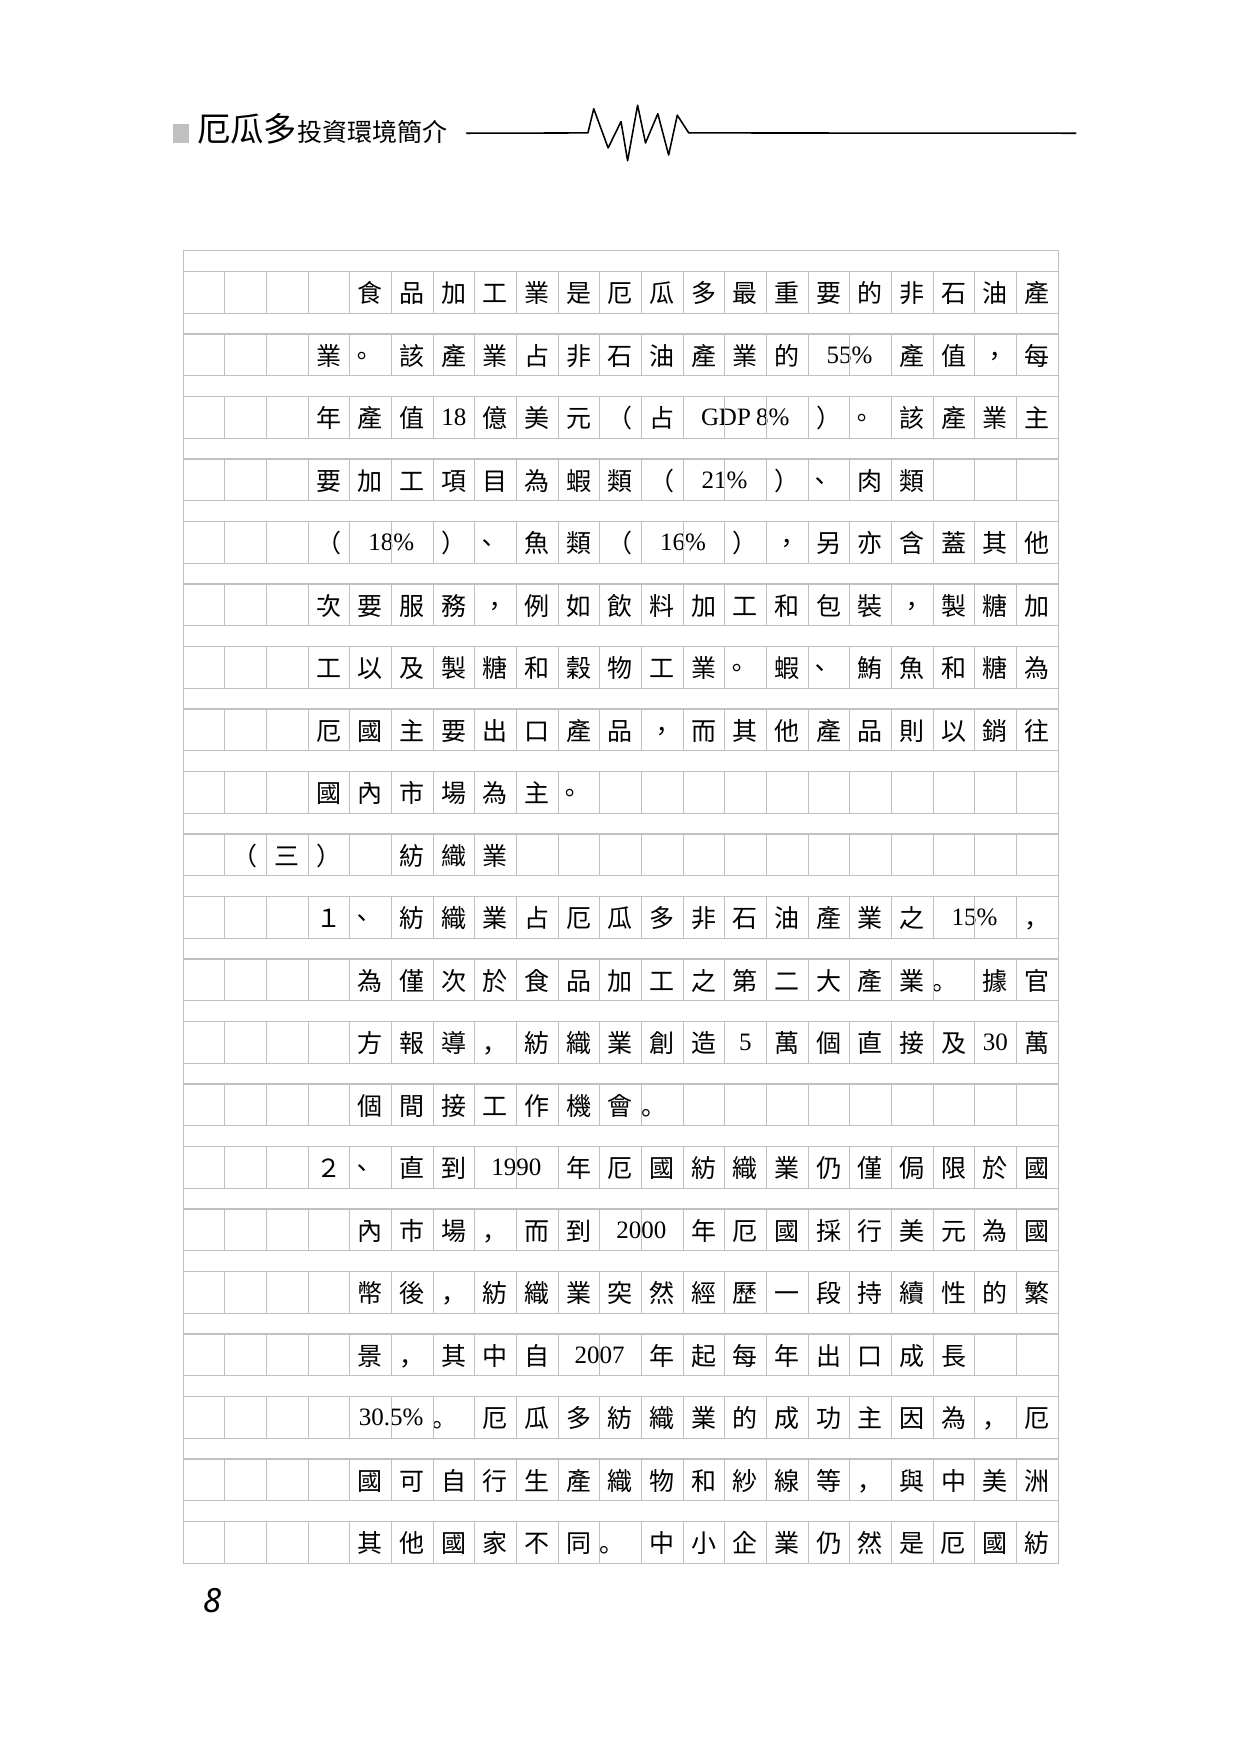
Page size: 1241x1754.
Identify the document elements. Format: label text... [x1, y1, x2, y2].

text １、紡織業占厄瓜多非石油產業之15%，為僅次於食品加工之第二大產業。據官方報導，紡織業創造5萬個直接及30萬個間接工作機會。 [850, 960, 891, 1000]
text ２、直到1990年厄國紡織業仍僅侷限於國內市場，而到2000年厄國採行美元為國幣後，紡織業突然經歷一段持續性的繁景，其中自2007年起每年出口成長30.5%。厄瓜多紡織業的成功主因為，厄國可自行生產織物和紗線等，與中美洲其他國家不同。中小企業仍然是厄國紡織業的主要參與者，仍缺乏規模經濟使其更具競爭力，爰盼引入更大的參與者來實現產業升級。 [281, 1189, 1058, 1208]
text １、紡織業占厄瓜多非石油產業之15%，為僅次於食品加工之第二大產業。據官方報導，紡織業創造5萬個直接及30萬個間接工作機會。 [475, 1022, 516, 1063]
text １、紡織業占厄瓜多非石油產業之15%，為僅次於食品加工之第二大產業。據官方報導，紡織業創造5萬個直接及30萬個間接工作機會。 [434, 960, 474, 1000]
text １、紡織業占厄瓜多非石油產業之15%，為僅次於食品加工之第二大產業。據官方報導，紡織業創造5萬個直接及30萬個間接工作機會。 [642, 897, 683, 938]
text １、紡織業占厄瓜多非石油產業之15%，為僅次於食品加工之第二大產業。據官方報導，紡織業創造5萬個直接及30萬個間接工作機會。 [309, 960, 349, 1000]
text １、紡織業占厄瓜多非石油產業之15%，為僅次於食品加工之第二大產業。據官方報導，紡織業創造5萬個直接及30萬個間接工作機會。 [309, 1085, 349, 1125]
text １、紡織業占厄瓜多非石油產業之15%，為僅次於食品加工之第二大產業。據官方報導，紡織業創造5萬個直接及30萬個間接工作機會。 [434, 897, 474, 938]
text １、紡織業占厄瓜多非石油產業之15%，為僅次於食品加工之第二大產業。據官方報導，紡織業創造5萬個直接及30萬個間接工作機會。 [350, 960, 391, 1000]
text [350, 835, 391, 875]
text 食品加工業是厄瓜多最重要的非石油產業。該產業占非石油產業的55%產值，每年產值18億美元（占GDP 8%）。該產業主要加工項目為蝦類（21%）、肉類（18%）、魚類（16%），另亦含蓋其他次要服務，例如飲料加工和包裝，製糖加工以及製糖和穀物工業。蝦、鮪魚和糖為厄國主要出口產品，而其他產品則以銷往國內市場為主。 [281, 376, 1058, 396]
text [934, 835, 974, 875]
text １、紡織業占厄瓜多非石油產業之15%，為僅次於食品加工之第二大產業。據官方報導，紡織業創造5萬個直接及30萬個間接工作機會。 [850, 1022, 891, 1063]
text １、紡織業占厄瓜多非石油產業之15%，為僅次於食品加工之第二大產業。據官方報導，紡織業創造5萬個直接及30萬個間接工作機會。 [1017, 897, 1058, 938]
text 食品加工業是厄瓜多最重要的非石油產業。該產業占非石油產業的55%產值，每年產值18億美元（占GDP 8%）。該產業主要加工項目為蝦類（21%）、肉類（18%）、魚類（16%），另亦含蓋其他次要服務，例如飲料加工和包裝，製糖加工以及製糖和穀物工業。蝦、鮪魚和糖為厄國主要出口產品，而其他產品則以銷往國內市場為主。 [281, 564, 1058, 583]
text 食品加工業是厄瓜多最重要的非石油產業。該產業占非石油產業的55%產值，每年產值18億美元（占GDP 8%）。該產業主要加工項目為蝦類（21%）、肉類（18%）、魚類（16%），另亦含蓋其他次要服務，例如飲料加工和包裝，製糖加工以及製糖和穀物工業。蝦、鮪魚和糖為厄國主要出口產品，而其他產品則以銷往國內市場為主。 [281, 689, 1058, 708]
text １、紡織業占厄瓜多非石油產業之15%，為僅次於食品加工之第二大產業。據官方報導，紡織業創造5萬個直接及30萬個間接工作機會。 [892, 960, 933, 1000]
text １、紡織業占厄瓜多非石油產業之15%，為僅次於食品加工之第二大產業。據官方報導，紡織業創造5萬個直接及30萬個間接工作機會。 [684, 1022, 724, 1063]
text １、紡織業占厄瓜多非石油產業之15%，為僅次於食品加工之第二大產業。據官方報導，紡織業創造5萬個直接及30萬個間接工作機會。 [767, 960, 808, 1000]
text １、紡織業占厄瓜多非石油產業之15%，為僅次於食品加工之第二大產業。據官方報導，紡織業創造5萬個直接及30萬個間接工作機會。 [517, 1022, 558, 1063]
text １、紡織業占厄瓜多非石油產業之15%，為僅次於食品加工之第二大產業。據官方報導，紡織業創造5萬個直接及30萬個間接工作機會。 [392, 1085, 433, 1125]
text １、紡織業占厄瓜多非石油產業之15%，為僅次於食品加工之第二大產業。據官方報導，紡織業創造5萬個直接及30萬個間接工作機會。 [281, 1064, 1058, 1083]
text １、紡織業占厄瓜多非石油產業之15%，為僅次於食品加工之第二大產業。據官方報導，紡織業創造5萬個直接及30萬個間接工作機會。 [600, 960, 641, 1000]
text 食品加工業是厄瓜多最重要的非石油產業。該產業占非石油產業的55%產值，每年產值18億美元（占GDP 8%）。該產業主要加工項目為蝦類（21%）、肉類（18%）、魚類（16%），另亦含蓋其他次要服務，例如飲料加工和包裝，製糖加工以及製糖和穀物工業。蝦、鮪魚和糖為厄國主要出口產品，而其他產品則以銷往國內市場為主。 [281, 439, 1058, 458]
text １、紡織業占厄瓜多非石油產業之15%，為僅次於食品加工之第二大產業。據官方報導，紡織業創造5萬個直接及30萬個間接工作機會。 [975, 1022, 1016, 1063]
text １、紡織業占厄瓜多非石油產業之15%，為僅次於食品加工之第二大產業。據官方報導，紡織業創造5萬個直接及30萬個間接工作機會。 [850, 897, 891, 938]
text １、紡織業占厄瓜多非石油產業之15%，為僅次於食品加工之第二大產業。據官方報導，紡織業創造5萬個直接及30萬個間接工作機會。 [975, 960, 1016, 1000]
text １、紡織業占厄瓜多非石油產業之15%，為僅次於食品加工之第二大產業。據官方報導，紡織業創造5萬個直接及30萬個間接工作機會。 [809, 1022, 849, 1063]
text １、紡織業占厄瓜多非石油產業之15%，為僅次於食品加工之第二大產業。據官方報導，紡織業創造5萬個直接及30萬個間接工作機會。 [767, 1085, 808, 1125]
text １、紡織業占厄瓜多非石油產業之15%，為僅次於食品加工之第二大產業。據官方報導，紡織業創造5萬個直接及30萬個間接工作機會。 [475, 960, 516, 1000]
text １、紡織業占厄瓜多非石油產業之15%，為僅次於食品加工之第二大產業。據官方報導，紡織業創造5萬個直接及30萬個間接工作機會。 [684, 960, 724, 1000]
text [559, 835, 599, 875]
text [207, 835, 224, 875]
text １、紡織業占厄瓜多非石油產業之15%，為僅次於食品加工之第二大產業。據官方報導，紡織業創造5萬個直接及30萬個間接工作機會。 [309, 897, 349, 938]
text [684, 835, 724, 875]
text １、紡織業占厄瓜多非石油產業之15%，為僅次於食品加工之第二大產業。據官方報導，紡織業創造5萬個直接及30萬個間接工作機會。 [281, 939, 1058, 958]
text １、紡織業占厄瓜多非石油產業之15%，為僅次於食品加工之第二大產業。據官方報導，紡織業創造5萬個直接及30萬個間接工作機會。 [392, 897, 433, 938]
text １、紡織業占厄瓜多非石油產業之15%，為僅次於食品加工之第二大產業。據官方報導，紡織業創造5萬個直接及30萬個間接工作機會。 [434, 1022, 474, 1063]
text １、紡織業占厄瓜多非石油產業之15%，為僅次於食品加工之第二大產業。據官方報導，紡織業創造5萬個直接及30萬個間接工作機會。 [934, 960, 974, 1000]
text １、紡織業占厄瓜多非石油產業之15%，為僅次於食品加工之第二大產業。據官方報導，紡織業創造5萬個直接及30萬個間接工作機會。 [725, 897, 766, 938]
text 食品加工業是厄瓜多最重要的非石油產業。該產業占非石油產業的55%產值，每年產值18億美元（占GDP 8%）。該產業主要加工項目為蝦類（21%）、肉類（18%）、魚類（16%），另亦含蓋其他次要服務，例如飲料加工和包裝，製糖加工以及製糖和穀物工業。蝦、鮪魚和糖為厄國主要出口產品，而其他產品則以銷往國內市場為主。 [281, 501, 1058, 521]
text 業 [475, 835, 516, 875]
text １、紡織業占厄瓜多非石油產業之15%，為僅次於食品加工之第二大產業。據官方報導，紡織業創造5萬個直接及30萬個間接工作機會。 [559, 1085, 599, 1125]
text １、紡織業占厄瓜多非石油產業之15%，為僅次於食品加工之第二大產業。據官方報導，紡織業創造5萬個直接及30萬個間接工作機會。 [1017, 1022, 1058, 1063]
text １、紡織業占厄瓜多非石油產業之15%，為僅次於食品加工之第二大產業。據官方報導，紡織業創造5萬個直接及30萬個間接工作機會。 [725, 1085, 766, 1125]
text １、紡織業占厄瓜多非石油產業之15%，為僅次於食品加工之第二大產業。據官方報導，紡織業創造5萬個直接及30萬個間接工作機會。 [350, 897, 391, 938]
text １、紡織業占厄瓜多非石油產業之15%，為僅次於食品加工之第二大產業。據官方報導，紡織業創造5萬個直接及30萬個間接工作機會。 [350, 1085, 391, 1125]
text １、紡織業占厄瓜多非石油產業之15%，為僅次於食品加工之第二大產業。據官方報導，紡織業創造5萬個直接及30萬個間接工作機會。 [517, 960, 558, 1000]
text 三 [267, 835, 308, 875]
text [975, 835, 1016, 875]
text 食品加工業是厄瓜多最重要的非石油產業。該產業占非石油產業的55%產值，每年產值18億美元（占GDP 8%）。該產業主要加工項目為蝦類（21%）、肉類（18%）、魚類（16%），另亦含蓋其他次要服務，例如飲料加工和包裝，製糖加工以及製糖和穀物工業。蝦、鮪魚和糖為厄國主要出口產品，而其他產品則以銷往國內市場為主。 [281, 251, 1058, 271]
text ） [309, 835, 349, 875]
text １、紡織業占厄瓜多非石油產業之15%，為僅次於食品加工之第二大產業。據官方報導，紡織業創造5萬個直接及30萬個間接工作機會。 [892, 897, 933, 938]
text １、紡織業占厄瓜多非石油產業之15%，為僅次於食品加工之第二大產業。據官方報導，紡織業創造5萬個直接及30萬個間接工作機會。 [934, 897, 974, 938]
text [517, 835, 558, 875]
text １、紡織業占厄瓜多非石油產業之15%，為僅次於食品加工之第二大產業。據官方報導，紡織業創造5萬個直接及30萬個間接工作機會。 [281, 1001, 1058, 1021]
text １、紡織業占厄瓜多非石油產業之15%，為僅次於食品加工之第二大產業。據官方報導，紡織業創造5萬個直接及30萬個間接工作機會。 [850, 1085, 891, 1125]
text １、紡織業占厄瓜多非石油產業之15%，為僅次於食品加工之第二大產業。據官方報導，紡織業創造5萬個直接及30萬個間接工作機會。 [642, 1085, 683, 1125]
text １、紡織業占厄瓜多非石油產業之15%，為僅次於食品加工之第二大產業。據官方報導，紡織業創造5萬個直接及30萬個間接工作機會。 [600, 897, 641, 938]
text １、紡織業占厄瓜多非石油產業之15%，為僅次於食品加工之第二大產業。據官方報導，紡織業創造5萬個直接及30萬個間接工作機會。 [517, 1085, 558, 1125]
text １、紡織業占厄瓜多非石油產業之15%，為僅次於食品加工之第二大產業。據官方報導，紡織業創造5萬個直接及30萬個間接工作機會。 [892, 1022, 933, 1063]
text １、紡織業占厄瓜多非石油產業之15%，為僅次於食品加工之第二大產業。據官方報導，紡織業創造5萬個直接及30萬個間接工作機會。 [392, 960, 433, 1000]
text １、紡織業占厄瓜多非石油產業之15%，為僅次於食品加工之第二大產業。據官方報導，紡織業創造5萬個直接及30萬個間接工作機會。 [767, 1022, 808, 1063]
text １、紡織業占厄瓜多非石油產業之15%，為僅次於食品加工之第二大產業。據官方報導，紡織業創造5萬個直接及30萬個間接工作機會。 [934, 1085, 974, 1125]
text １、紡織業占厄瓜多非石油產業之15%，為僅次於食品加工之第二大產業。據官方報導，紡織業創造5萬個直接及30萬個間接工作機會。 [309, 1022, 349, 1063]
text １、紡織業占厄瓜多非石油產業之15%，為僅次於食品加工之第二大產業。據官方報導，紡織業創造5萬個直接及30萬個間接工作機會。 [600, 1085, 641, 1125]
text ２、直到1990年厄國紡織業仍僅侷限於國內市場，而到2000年厄國採行美元為國幣後，紡織業突然經歷一段持續性的繁景，其中自2007年起每年出口成長30.5%。厄瓜多紡織業的成功主因為，厄國可自行生產織物和紗線等，與中美洲其他國家不同。中小企業仍然是厄國紡織業的主要參與者，仍缺乏規模經濟使其更具競爭力，爰盼引入更大的參與者來實現產業升級。 [281, 1126, 1058, 1146]
text １、紡織業占厄瓜多非石油產業之15%，為僅次於食品加工之第二大產業。據官方報導，紡織業創造5萬個直接及30萬個間接工作機會。 [1017, 960, 1058, 1000]
text [809, 835, 849, 875]
text １、紡織業占厄瓜多非石油產業之15%，為僅次於食品加工之第二大產業。據官方報導，紡織業創造5萬個直接及30萬個間接工作機會。 [725, 1022, 766, 1063]
text １、紡織業占厄瓜多非石油產業之15%，為僅次於食品加工之第二大產業。據官方報導，紡織業創造5萬個直接及30萬個間接工作機會。 [684, 897, 724, 938]
text １、紡織業占厄瓜多非石油產業之15%，為僅次於食品加工之第二大產業。據官方報導，紡織業創造5萬個直接及30萬個間接工作機會。 [684, 1085, 724, 1125]
text 食品加工業是厄瓜多最重要的非石油產業。該產業占非石油產業的55%產值，每年產值18億美元（占GDP 8%）。該產業主要加工項目為蝦類（21%）、肉類（18%）、魚類（16%），另亦含蓋其他次要服務，例如飲料加工和包裝，製糖加工以及製糖和穀物工業。蝦、鮪魚和糖為厄國主要出口產品，而其他產品則以銷往國內市場為主。 [281, 314, 1058, 333]
text １、紡織業占厄瓜多非石油產業之15%，為僅次於食品加工之第二大產業。據官方報導，紡織業創造5萬個直接及30萬個間接工作機會。 [975, 1085, 1016, 1125]
text １、紡織業占厄瓜多非石油產業之15%，為僅次於食品加工之第二大產業。據官方報導，紡織業創造5萬個直接及30萬個間接工作機會。 [809, 897, 849, 938]
text （ [225, 835, 266, 875]
text [1017, 835, 1058, 875]
text １、紡織業占厄瓜多非石油產業之15%，為僅次於食品加工之第二大產業。據官方報導，紡織業創造5萬個直接及30萬個間接工作機會。 [975, 897, 1016, 938]
text １、紡織業占厄瓜多非石油產業之15%，為僅次於食品加工之第二大產業。據官方報導，紡織業創造5萬個直接及30萬個間接工作機會。 [475, 897, 516, 938]
text [725, 835, 766, 875]
text [207, 814, 1058, 833]
text [642, 835, 683, 875]
text １、紡織業占厄瓜多非石油產業之15%，為僅次於食品加工之第二大產業。據官方報導，紡織業創造5萬個直接及30萬個間接工作機會。 [642, 1022, 683, 1063]
text １、紡織業占厄瓜多非石油產業之15%，為僅次於食品加工之第二大產業。據官方報導，紡織業創造5萬個直接及30萬個間接工作機會。 [934, 1022, 974, 1063]
text １、紡織業占厄瓜多非石油產業之15%，為僅次於食品加工之第二大產業。據官方報導，紡織業創造5萬個直接及30萬個間接工作機會。 [725, 960, 766, 1000]
text [850, 835, 891, 875]
text １、紡織業占厄瓜多非石油產業之15%，為僅次於食品加工之第二大產業。據官方報導，紡織業創造5萬個直接及30萬個間接工作機會。 [1017, 1085, 1058, 1125]
text 織 [434, 835, 474, 875]
text １、紡織業占厄瓜多非石油產業之15%，為僅次於食品加工之第二大產業。據官方報導，紡織業創造5萬個直接及30萬個間接工作機會。 [642, 960, 683, 1000]
text [767, 835, 808, 875]
text ２、直到1990年厄國紡織業仍僅侷限於國內市場，而到2000年厄國採行美元為國幣後，紡織業突然經歷一段持續性的繁景，其中自2007年起每年出口成長30.5%。厄瓜多紡織業的成功主因為，厄國可自行生產織物和紗線等，與中美洲其他國家不同。中小企業仍然是厄國紡織業的主要參與者，仍缺乏規模經濟使其更具競爭力，爰盼引入更大的參與者來實現產業升級。 [281, 1501, 1058, 1521]
text １、紡織業占厄瓜多非石油產業之15%，為僅次於食品加工之第二大產業。據官方報導，紡織業創造5萬個直接及30萬個間接工作機會。 [767, 897, 808, 938]
text 食品加工業是厄瓜多最重要的非石油產業。該產業占非石油產業的55%產值，每年產值18億美元（占GDP 8%）。該產業主要加工項目為蝦類（21%）、肉類（18%）、魚類（16%），另亦含蓋其他次要服務，例如飲料加工和包裝，製糖加工以及製糖和穀物工業。蝦、鮪魚和糖為厄國主要出口產品，而其他產品則以銷往國內市場為主。 [281, 626, 1058, 646]
text ２、直到1990年厄國紡織業仍僅侷限於國內市場，而到2000年厄國採行美元為國幣後，紡織業突然經歷一段持續性的繁景，其中自2007年起每年出口成長30.5%。厄瓜多紡織業的成功主因為，厄國可自行生產織物和紗線等，與中美洲其他國家不同。中小企業仍然是厄國紡織業的主要參與者，仍缺乏規模經濟使其更具競爭力，爰盼引入更大的參與者來實現產業升級。 [281, 1376, 1058, 1396]
text ２、直到1990年厄國紡織業仍僅侷限於國內市場，而到2000年厄國採行美元為國幣後，紡織業突然經歷一段持續性的繁景，其中自2007年起每年出口成長30.5%。厄瓜多紡織業的成功主因為，厄國可自行生產織物和紗線等，與中美洲其他國家不同。中小企業仍然是厄國紡織業的主要參與者，仍缺乏規模經濟使其更具競爭力，爰盼引入更大的參與者來實現產業升級。 [281, 1439, 1058, 1458]
text １、紡織業占厄瓜多非石油產業之15%，為僅次於食品加工之第二大產業。據官方報導，紡織業創造5萬個直接及30萬個間接工作機會。 [559, 897, 599, 938]
text １、紡織業占厄瓜多非石油產業之15%，為僅次於食品加工之第二大產業。據官方報導，紡織業創造5萬個直接及30萬個間接工作機會。 [809, 1085, 849, 1125]
text １、紡織業占厄瓜多非石油產業之15%，為僅次於食品加工之第二大產業。據官方報導，紡織業創造5萬個直接及30萬個間接工作機會。 [281, 876, 1058, 896]
text １、紡織業占厄瓜多非石油產業之15%，為僅次於食品加工之第二大產業。據官方報導，紡織業創造5萬個直接及30萬個間接工作機會。 [434, 1085, 474, 1125]
text １、紡織業占厄瓜多非石油產業之15%，為僅次於食品加工之第二大產業。據官方報導，紡織業創造5萬個直接及30萬個間接工作機會。 [559, 960, 599, 1000]
text 食品加工業是厄瓜多最重要的非石油產業。該產業占非石油產業的55%產值，每年產值18億美元（占GDP 8%）。該產業主要加工項目為蝦類（21%）、肉類（18%）、魚類（16%），另亦含蓋其他次要服務，例如飲料加工和包裝，製糖加工以及製糖和穀物工業。蝦、鮪魚和糖為厄國主要出口產品，而其他產品則以銷往國內市場為主。 [281, 751, 1058, 771]
text １、紡織業占厄瓜多非石油產業之15%，為僅次於食品加工之第二大產業。據官方報導，紡織業創造5萬個直接及30萬個間接工作機會。 [392, 1022, 433, 1063]
text １、紡織業占厄瓜多非石油產業之15%，為僅次於食品加工之第二大產業。據官方報導，紡織業創造5萬個直接及30萬個間接工作機會。 [517, 897, 558, 938]
text １、紡織業占厄瓜多非石油產業之15%，為僅次於食品加工之第二大產業。據官方報導，紡織業創造5萬個直接及30萬個間接工作機會。 [350, 1022, 391, 1063]
text １、紡織業占厄瓜多非石油產業之15%，為僅次於食品加工之第二大產業。據官方報導，紡織業創造5萬個直接及30萬個間接工作機會。 [809, 960, 849, 1000]
text １、紡織業占厄瓜多非石油產業之15%，為僅次於食品加工之第二大產業。據官方報導，紡織業創造5萬個直接及30萬個間接工作機會。 [475, 1085, 516, 1125]
text 紡 [392, 835, 433, 875]
text １、紡織業占厄瓜多非石油產業之15%，為僅次於食品加工之第二大產業。據官方報導，紡織業創造5萬個直接及30萬個間接工作機會。 [559, 1022, 599, 1063]
text ２、直到1990年厄國紡織業仍僅侷限於國內市場，而到2000年厄國採行美元為國幣後，紡織業突然經歷一段持續性的繁景，其中自2007年起每年出口成長30.5%。厄瓜多紡織業的成功主因為，厄國可自行生產織物和紗線等，與中美洲其他國家不同。中小企業仍然是厄國紡織業的主要參與者，仍缺乏規模經濟使其更具競爭力，爰盼引入更大的參與者來實現產業升級。 [281, 1251, 1058, 1271]
text １、紡織業占厄瓜多非石油產業之15%，為僅次於食品加工之第二大產業。據官方報導，紡織業創造5萬個直接及30萬個間接工作機會。 [892, 1085, 933, 1125]
text [600, 835, 641, 875]
text [892, 835, 933, 875]
text ２、直到1990年厄國紡織業仍僅侷限於國內市場，而到2000年厄國採行美元為國幣後，紡織業突然經歷一段持續性的繁景，其中自2007年起每年出口成長30.5%。厄瓜多紡織業的成功主因為，厄國可自行生產織物和紗線等，與中美洲其他國家不同。中小企業仍然是厄國紡織業的主要參與者，仍缺乏規模經濟使其更具競爭力，爰盼引入更大的參與者來實現產業升級。 [281, 1314, 1058, 1333]
text １、紡織業占厄瓜多非石油產業之15%，為僅次於食品加工之第二大產業。據官方報導，紡織業創造5萬個直接及30萬個間接工作機會。 [600, 1022, 641, 1063]
